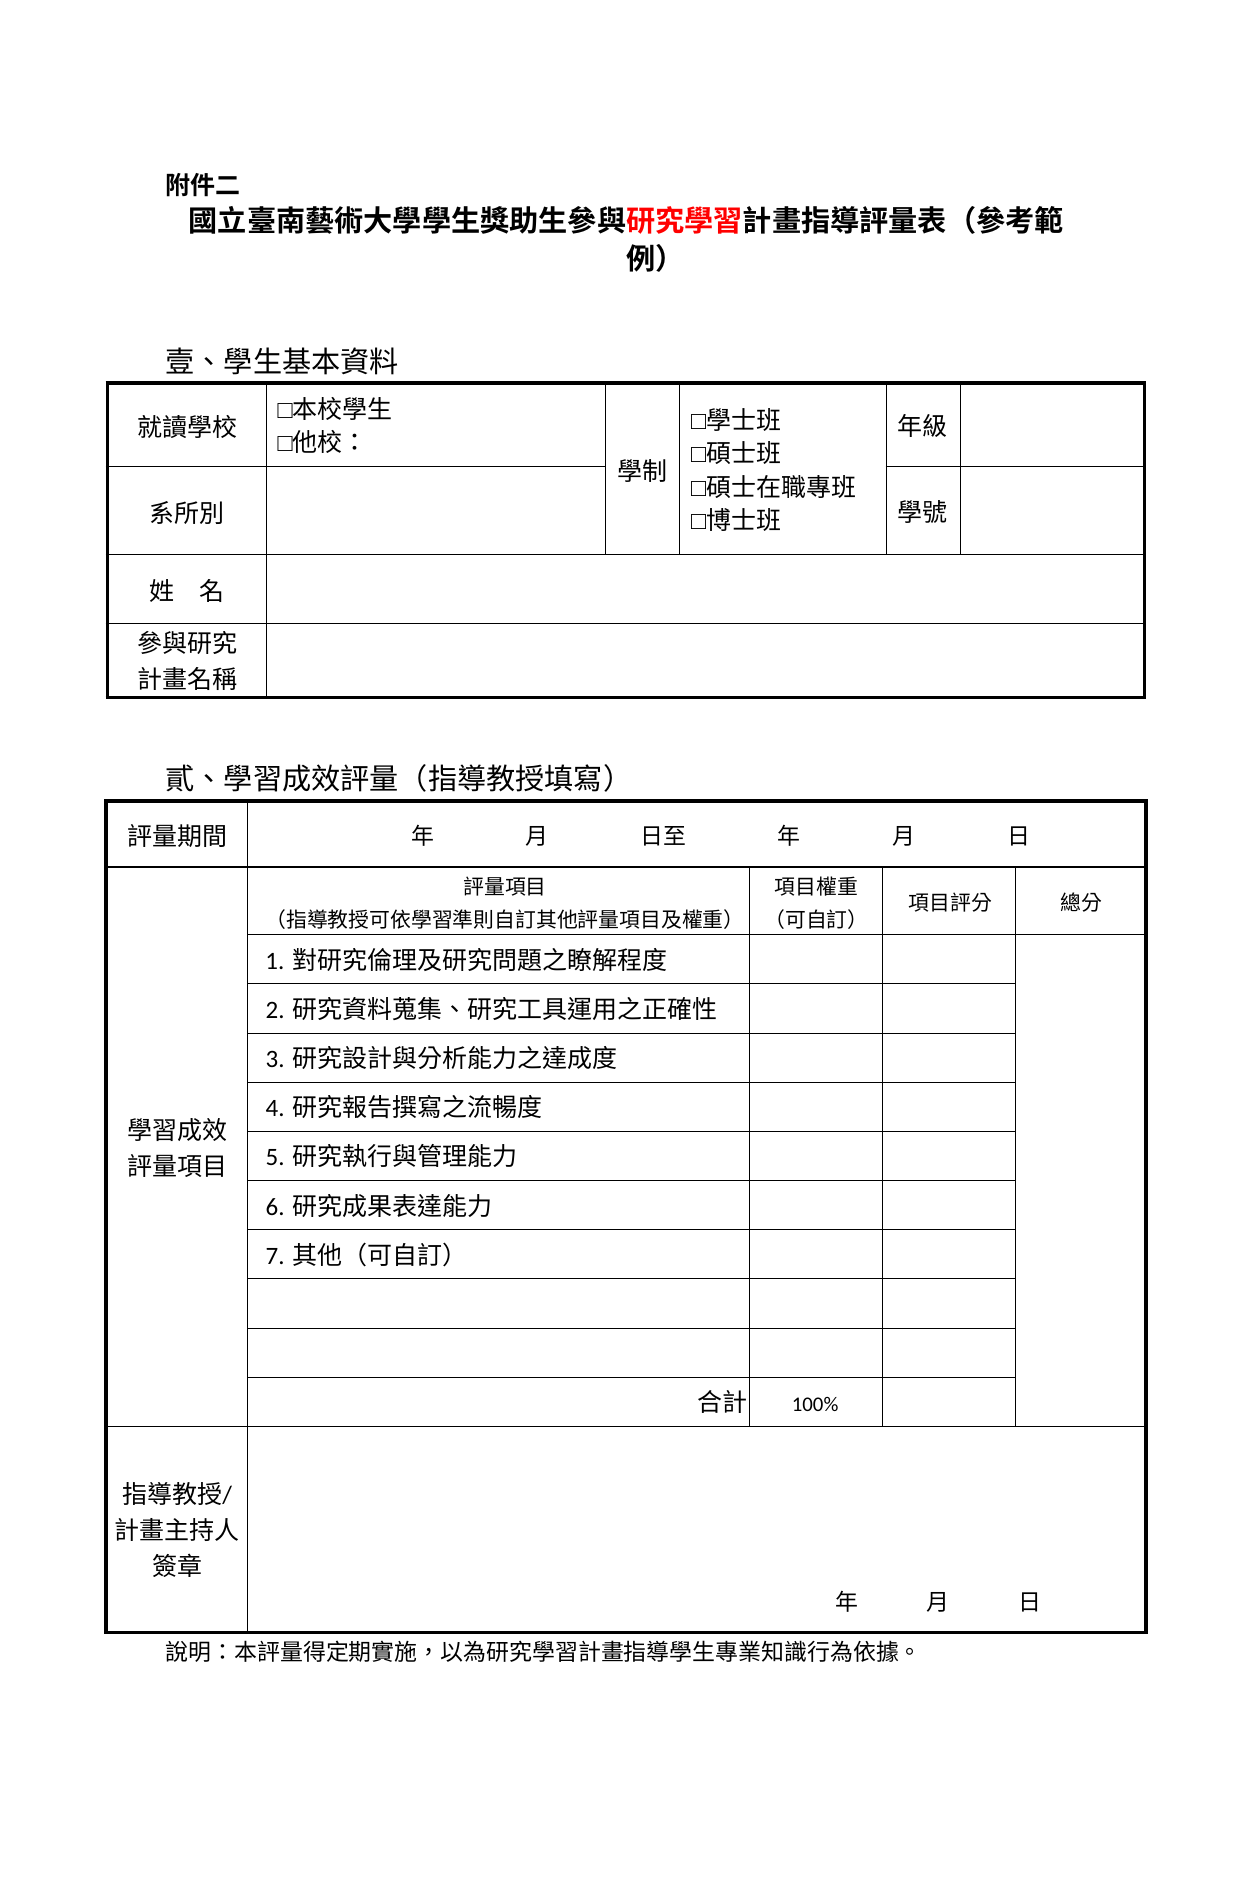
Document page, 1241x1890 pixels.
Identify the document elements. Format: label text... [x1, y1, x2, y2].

table_cell [883, 1181, 1015, 1229]
table_cell [883, 1230, 1015, 1278]
table_cell [883, 1034, 1015, 1082]
table_header 年 月 日至 年 月 日 [248, 803, 1144, 866]
table_cell 研究資料蒐集、研究工具運用之正確性 [248, 984, 749, 1032]
table_cell [750, 935, 882, 983]
table_header □學士班 □碩士班 □碩士在職專班 □博士班 [680, 385, 886, 554]
table_cell 參與研究 計畫名稱 [109, 624, 266, 696]
table_cell [750, 1279, 882, 1327]
table_cell [750, 1329, 882, 1377]
table_cell 總分 [1016, 868, 1144, 934]
text 附件二 [165, 165, 1087, 202]
table_cell 項目權重 （可自訂） [750, 868, 882, 934]
table_cell [750, 1181, 882, 1229]
table_cell 100% [750, 1378, 882, 1426]
table_cell 學號 [887, 467, 960, 554]
text 貳、學習成效評量（指導教授填寫） [165, 749, 1087, 799]
table_cell [883, 1132, 1015, 1180]
table_cell [248, 1279, 749, 1327]
table_cell 年 月 日 [248, 1427, 1144, 1631]
table_cell [1016, 935, 1144, 1426]
table_cell [248, 1329, 749, 1377]
table_cell 項目評分 [883, 868, 1015, 934]
table_cell 學習成效 評量項目 [108, 868, 247, 1426]
table_cell [750, 1083, 882, 1131]
table_cell [883, 1329, 1015, 1377]
text 說明：本評量得定期實施，以為研究學習計畫指導學生專業知識行為依據。 [165, 1634, 1087, 1667]
text 壹、學生基本資料 [165, 339, 1087, 381]
table_cell [961, 467, 1143, 554]
table_cell 其他（可自訂） [248, 1230, 749, 1278]
table_cell 對研究倫理及研究問題之瞭解程度 [248, 935, 749, 983]
table_cell 合計 [248, 1378, 749, 1426]
table_header □本校學生 □他校： [267, 385, 605, 466]
table_cell [883, 1378, 1015, 1426]
table_header 評量期間 [108, 803, 247, 866]
table_cell [750, 1034, 882, 1082]
text 國立臺南藝術大學學生獎助生參與研究學習計畫指導評量表（參考範例） [165, 202, 1087, 277]
table_header 就讀學校 [109, 385, 266, 466]
table_cell [883, 1279, 1015, 1327]
table_cell 評量項目 （指導教授可依學習準則自訂其他評量項目及權重） [248, 868, 749, 934]
table_cell [883, 1083, 1015, 1131]
table_cell 指導教授/ 計畫主持人 簽章 [108, 1427, 247, 1631]
table_cell 姓 名 [109, 555, 266, 623]
table_cell [267, 624, 1143, 696]
table_cell [750, 984, 882, 1032]
table_cell [750, 1230, 882, 1278]
table_cell 系所別 [109, 467, 266, 554]
table_cell 研究報告撰寫之流暢度 [248, 1083, 749, 1131]
table_cell [267, 467, 605, 554]
table_cell [883, 935, 1015, 983]
table_header 年級 [887, 385, 960, 466]
table_cell [750, 1132, 882, 1180]
table_cell 研究成果表達能力 [248, 1181, 749, 1229]
table_cell 研究執行與管理能力 [248, 1132, 749, 1180]
table_cell [883, 984, 1015, 1032]
table_header [961, 385, 1143, 466]
table_cell 研究設計與分析能力之達成度 [248, 1034, 749, 1082]
table_cell [267, 555, 1143, 623]
table_header 學制 [606, 385, 679, 554]
